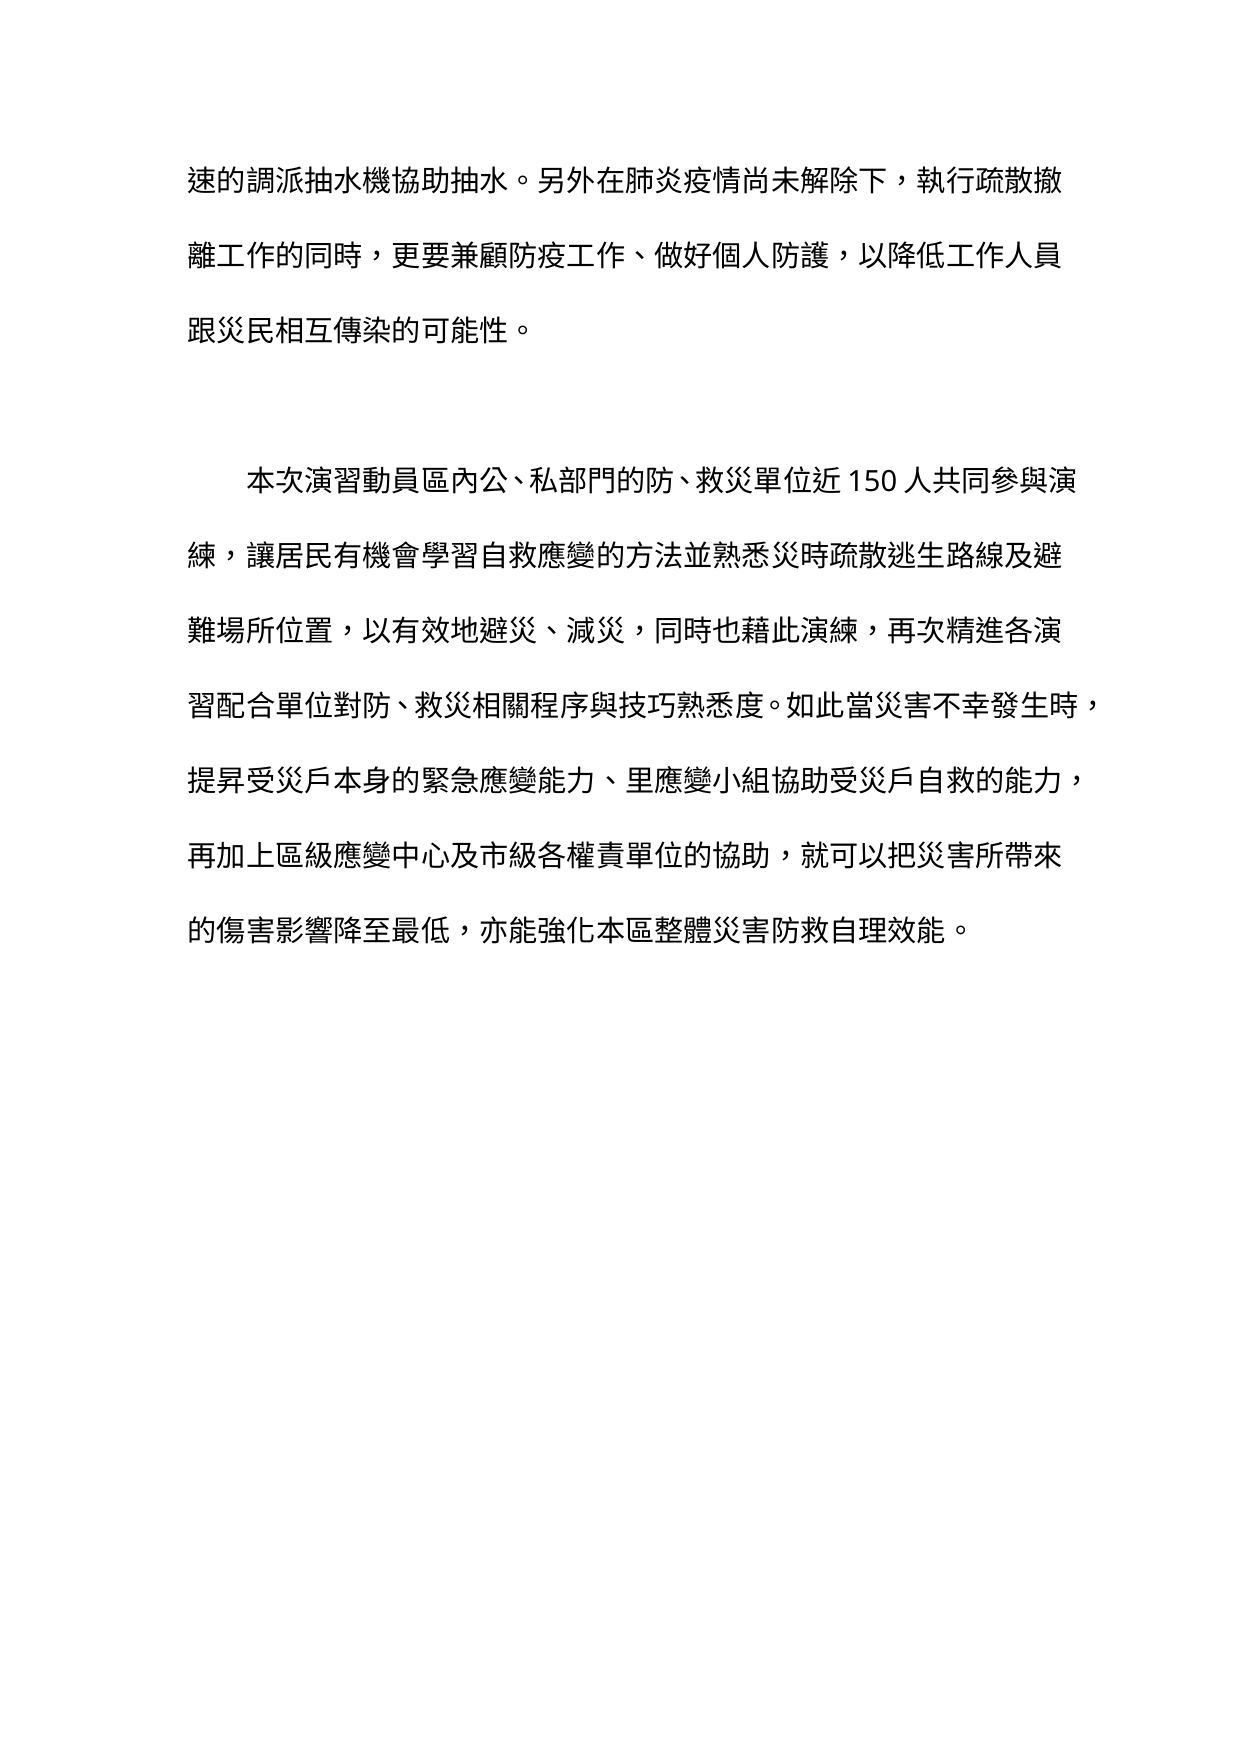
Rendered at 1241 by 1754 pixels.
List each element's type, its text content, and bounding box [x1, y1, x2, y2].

text 速的調派抽水機協助抽水。另外在肺炎疫情尚未解除下，執行疏散撤離工作的同時，更要兼顧防疫工作、做好個人防護，以降低工作人員跟災民相互傳染的可能性。 [187, 141, 1078, 366]
text 本次演習動員區內公、私部門的防、救災單位近150人共同參與演練，讓居民有機會學習自救應變的方法並熟悉災時疏散逃生路線及避難場所位置，以有效地避災、減災，同時也藉此演練，再次精進各演習配合單位對防、救災相關程序與技巧熟悉度。如此當災害不幸發生時，提昇受災戶本身的緊急應變能力、里應變小組協助受災戶自救的能力，再加上區級應變中心及市級各權責單位的協助，就可以把災害所帶來的傷害影響降至最低，亦能強化本區整體災害防救自理效能。 [187, 441, 1078, 966]
